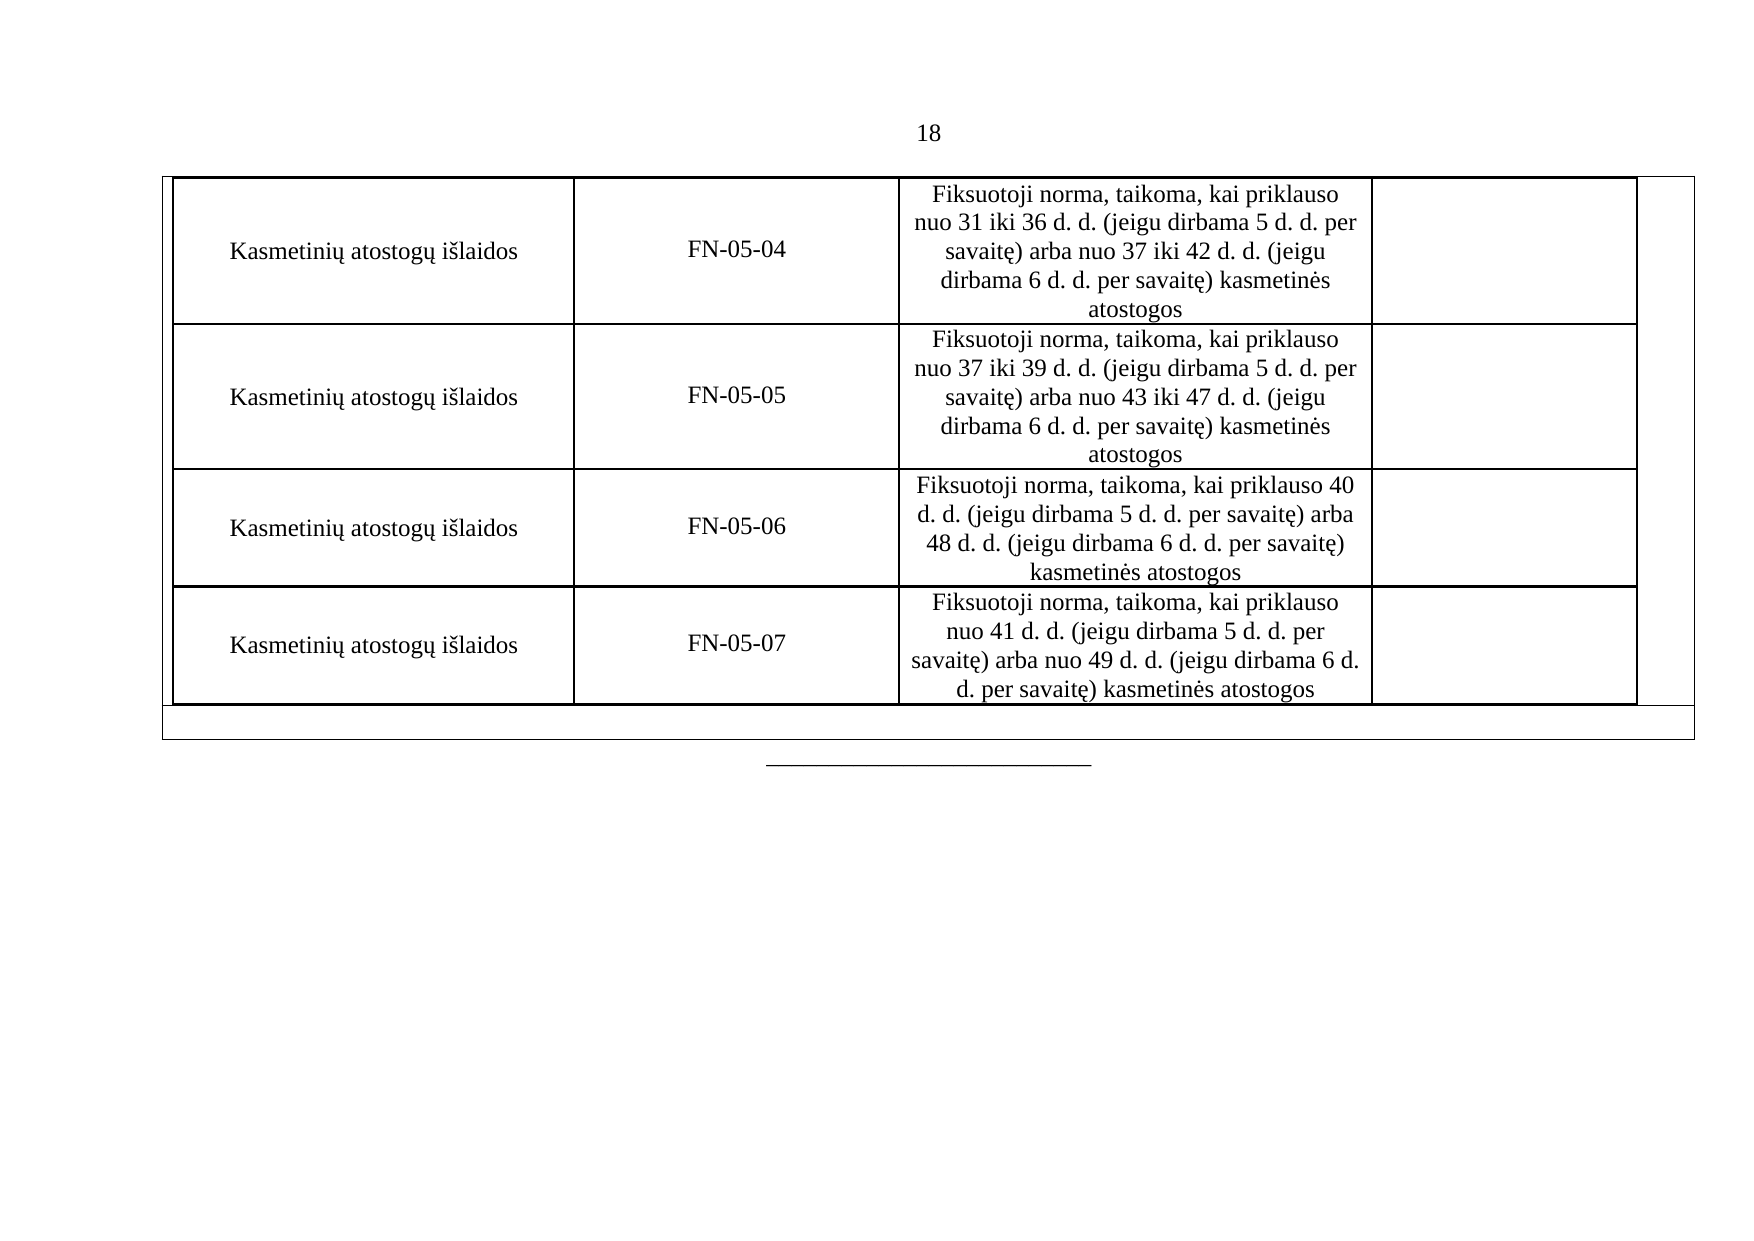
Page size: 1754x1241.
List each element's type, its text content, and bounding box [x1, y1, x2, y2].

table_cell Kasmetinių atostogų išlaidos [174, 179, 573, 322]
table_cell [1373, 470, 1636, 585]
table_cell Kasmetinių atostogų išlaidos [174, 470, 573, 585]
table_cell FN-05-04 [575, 179, 898, 322]
table_cell [1373, 588, 1636, 702]
table_cell FN-05-06 [575, 470, 898, 585]
text __________________________ [162, 740, 1695, 768]
table_cell Fiksuotoji norma, taikoma, kai priklauso nuo 37 iki 39 d. d. (jeigu dirbama 5 d. d. per savaitę) arba nuo 43 iki 47 d. d. (jeigu dirbama 6 d. d. per savaitę) kasmetinės atostogos [900, 325, 1371, 468]
table_cell Fiksuotoji norma, taikoma, kai priklauso 40 d. d. (jeigu dirbama 5 d. d. per savaitę) arba 48 d. d. (jeigu dirbama 6 d. d. per savaitę) kasmetinės atostogos [900, 470, 1371, 585]
table_cell [1373, 325, 1636, 468]
table_cell FN-05-07 [575, 588, 898, 702]
table_cell Kasmetinių atostogų išlaidos [174, 588, 573, 702]
table_cell [163, 177, 172, 705]
table_cell Kasmetinių atostogų išlaidos [174, 325, 573, 468]
table_cell FN-05-05 [575, 325, 898, 468]
table_cell Fiksuotoji norma, taikoma, kai priklauso nuo 41 d. d. (jeigu dirbama 5 d. d. per savaitę) arba nuo 49 d. d. (jeigu dirbama 6 d. d. per savaitę) kasmetinės atostogos [900, 588, 1371, 702]
table_cell [1373, 179, 1636, 322]
table_cell [163, 706, 1694, 739]
table_cell [1638, 177, 1694, 705]
table_cell Fiksuotoji norma, taikoma, kai priklauso nuo 31 iki 36 d. d. (jeigu dirbama 5 d. d. per savaitę) arba nuo 37 iki 42 d. d. (jeigu dirbama 6 d. d. per savaitę) kasmetinės atostogos [900, 179, 1371, 322]
